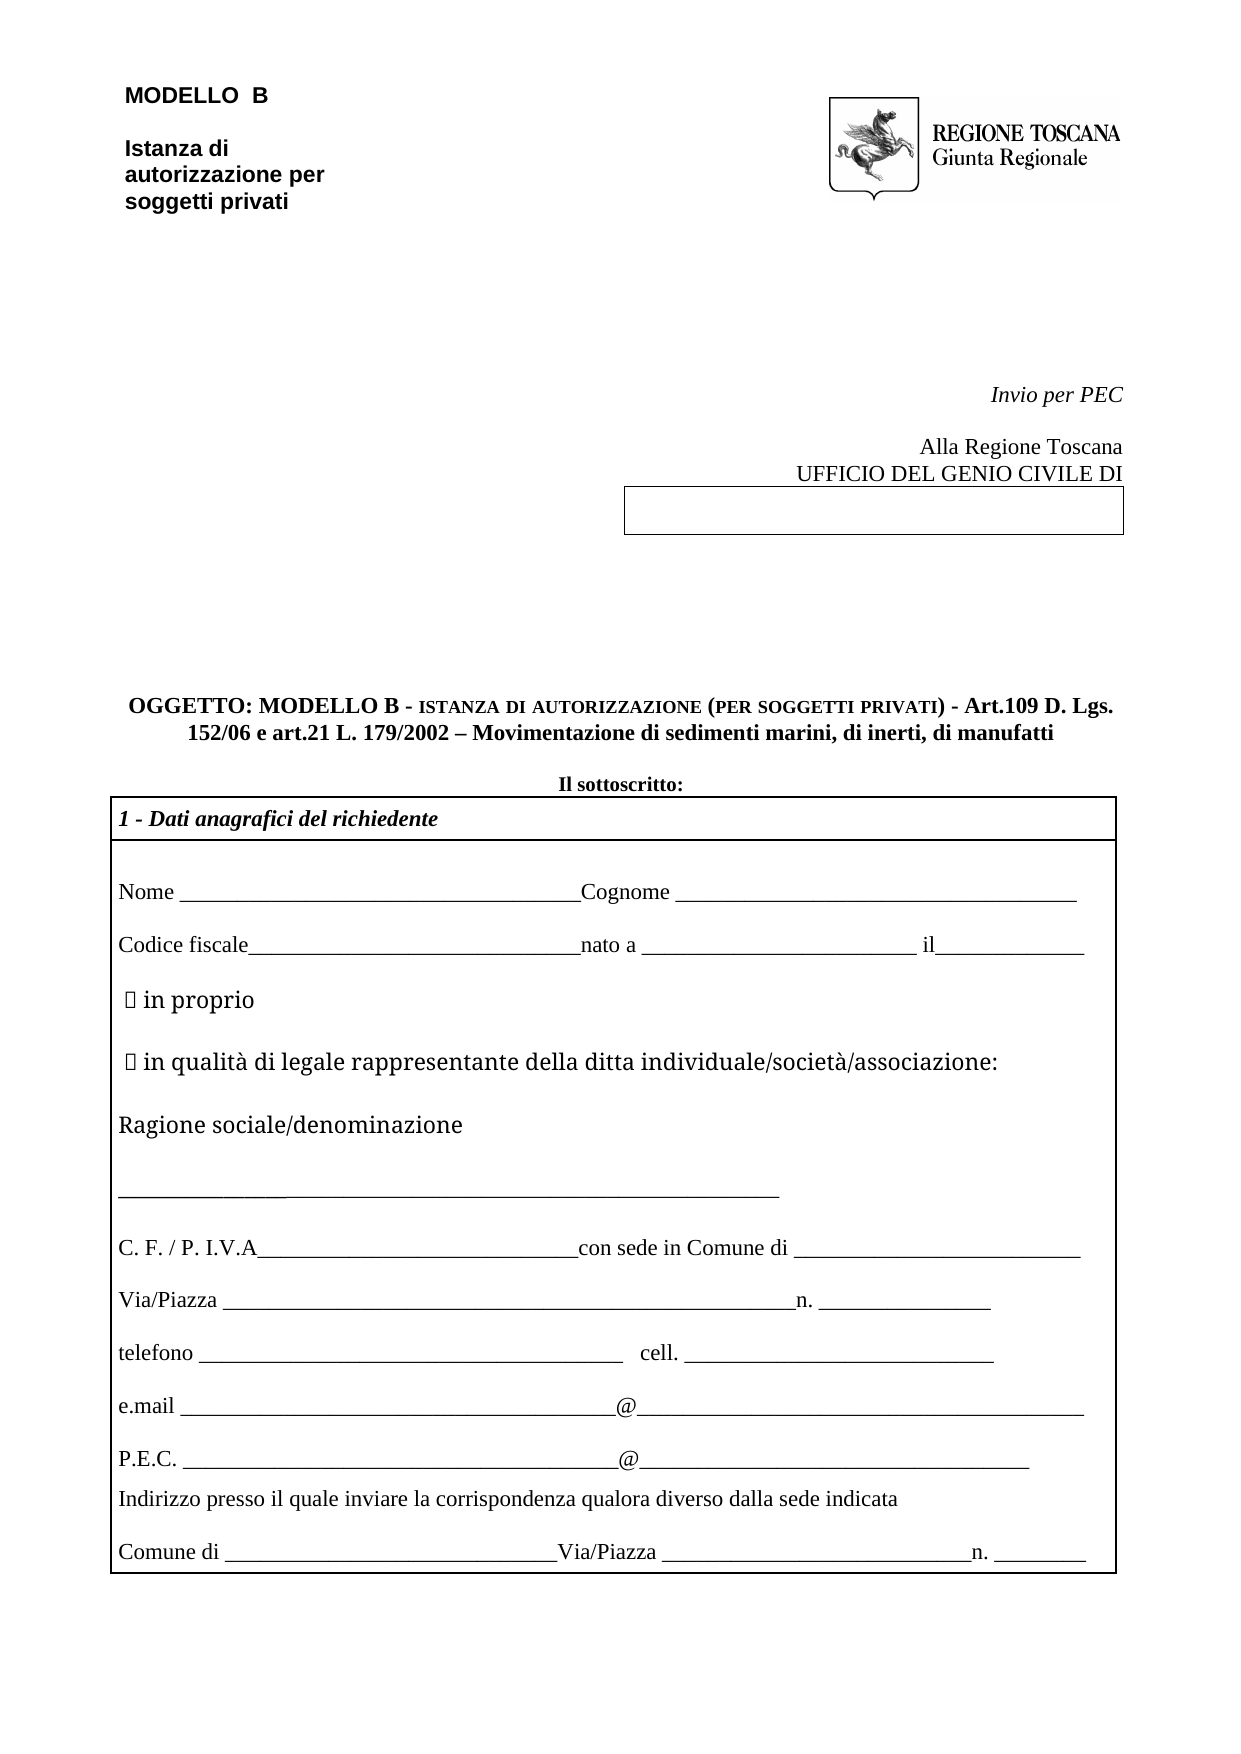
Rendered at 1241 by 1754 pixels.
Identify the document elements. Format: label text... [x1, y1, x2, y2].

text OGGETTO: MODELLO B - istanza di autorizzazione (per soggetti privati) - Art.109 D. Lgs. 152/06 e art.21 L. 179/2002 – Movimentazione di sedimenti marini, di inerti, di manufatti [119, 693, 1123, 745]
text UFFICIO DEL GENIO CIVILE DI [119, 460, 1123, 486]
text Il sottoscritto: [119, 772, 1123, 796]
text Alla Regione Toscana [119, 433, 1123, 460]
table_cell Nome ___________________________________Cognome ___________________________________ Codice fiscale_____________________________nato a ________________________ il_____________ 􀂅 in proprio 􀂅 in qualità di legale rappresentante della ditta individuale/società/associazione: Ragione sociale/denominazione ___________________________________________________________ C. F. / P. I.V.A____________________________con sede in Comune di _________________________ Via/Piazza __________________________________________________n. _______________ telefono _____________________________________ cell. ___________________________ e.mail ______________________________________@_______________________________________ P.E.C. ______________________________________@__________________________________ [112, 841, 1115, 1478]
table_cell Indirizzo presso il quale inviare la corrispondenza qualora diverso dalla sede indicata Comune di _____________________________Via/Piazza ___________________________n. ________ [112, 1478, 1115, 1572]
picture [829, 97, 1121, 202]
table_header 1 - Dati anagrafici del richiedente [112, 798, 1115, 839]
text Invio per PEC [119, 381, 1123, 407]
